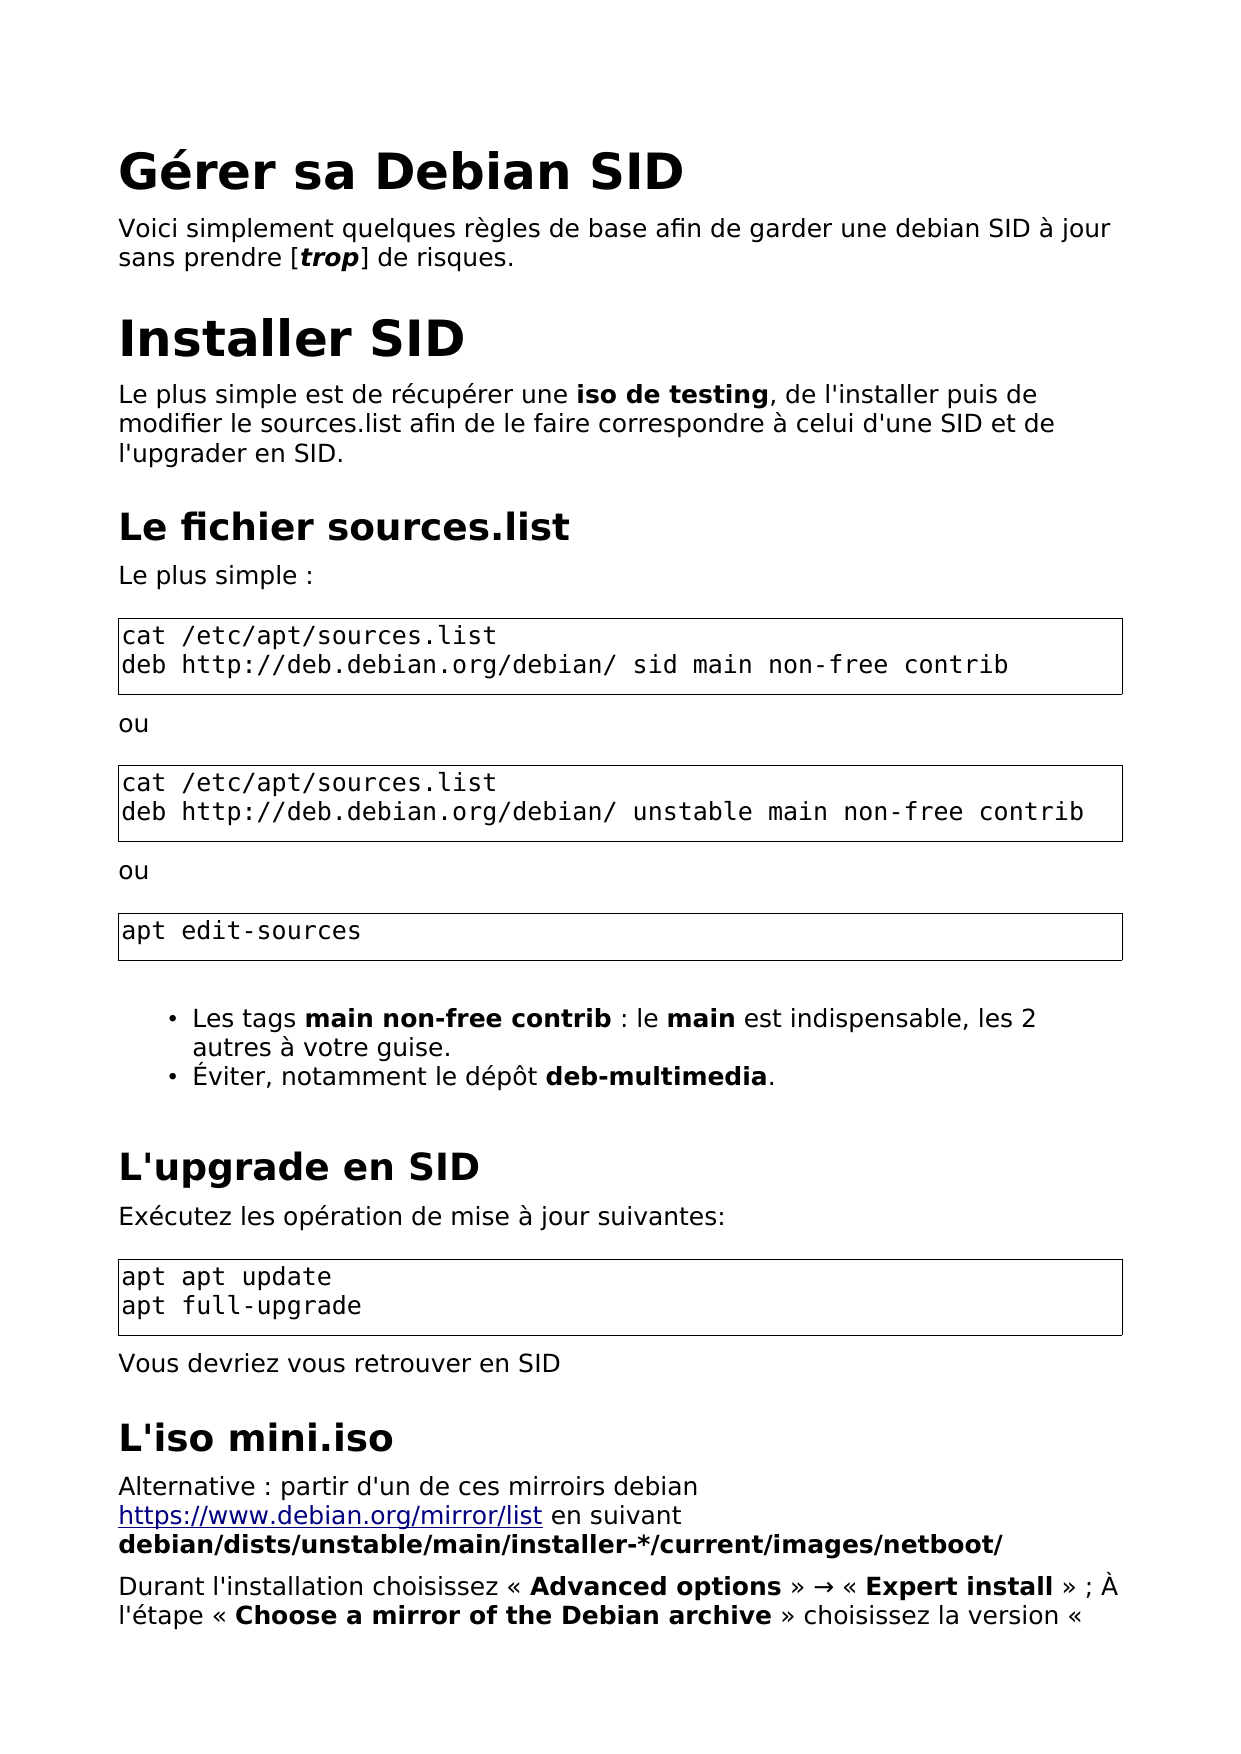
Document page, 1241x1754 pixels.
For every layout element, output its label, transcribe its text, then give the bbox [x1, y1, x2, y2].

table_header apt edit-sources [119, 914, 1122, 960]
text Voici simplement quelques règles de base afin de garder une debian SID à jour sans prendre [trop] de risques. [118, 214, 1122, 272]
subtitle L'iso mini.iso [118, 1416, 1122, 1460]
subtitle Gérer sa Debian SID [118, 143, 1122, 201]
text ou [118, 709, 1122, 738]
list Les tags main non-free contrib : le main est indispensable, les 2 autres à votre guise. [177, 1004, 1122, 1062]
subtitle L'upgrade en SID [118, 1146, 1122, 1190]
subtitle Installer SID [118, 310, 1122, 368]
text Le plus simple : [118, 562, 1122, 591]
text Durant l'installation choisissez « Advanced options » → « Expert install » ; À l'étape « Choose a mirror of the Debian archive » choisissez la version « [118, 1572, 1122, 1631]
text ou [118, 856, 1122, 886]
text Alternative : partir d'un de ces mirroirs debian https://www.debian.org/mirror/list en suivant debian/dists/unstable/main/installer-*/current/images/netboot/ [118, 1472, 1122, 1560]
text Vous devriez vous retrouver en SID [118, 1349, 1122, 1379]
table_header apt apt update apt full-upgrade [119, 1260, 1122, 1335]
text Exécutez les opération de mise à jour suivantes: [118, 1202, 1122, 1231]
text Le plus simple est de récupérer une iso de testing, de l'installer puis de modifier le sources.list afin de le faire correspondre à celui d'une SID et de l'upgrader en SID. [118, 380, 1122, 468]
table_header cat /etc/apt/sources.list deb http://deb.debian.org/debian/ sid main non-free contrib [119, 619, 1122, 694]
list Éviter, notamment le dépôt deb-multimedia. [177, 1062, 1122, 1092]
subtitle Le fichier sources.list [118, 505, 1122, 549]
table_header cat /etc/apt/sources.list deb http://deb.debian.org/debian/ unstable main non-free contrib [119, 766, 1122, 841]
